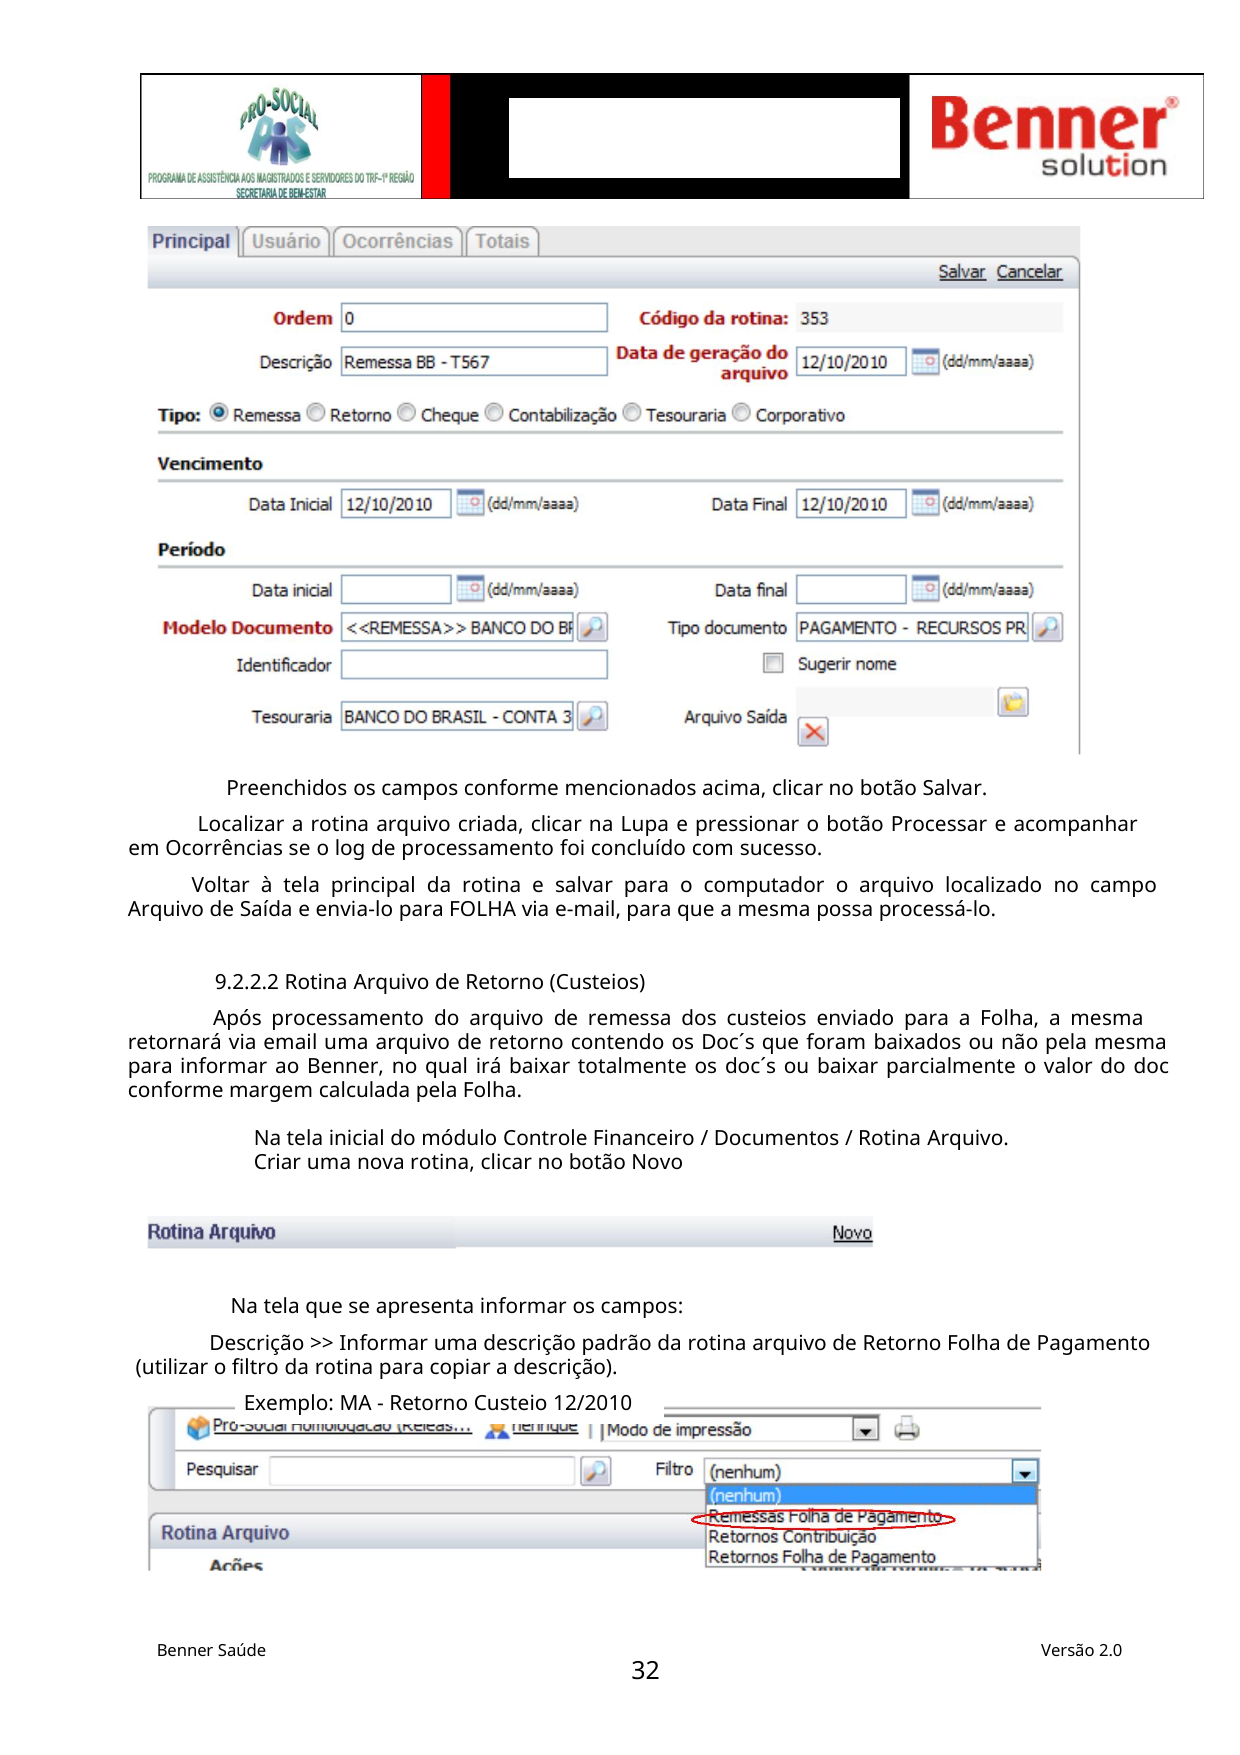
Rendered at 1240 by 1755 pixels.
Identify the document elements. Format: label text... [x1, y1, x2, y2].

text Após processamento do arquivo de remessa dos custeios enviado para a Folha, a mesma [213, 1007, 1231, 1031]
text Criar uma nova rotina, clicar no botão Novo [253, 1150, 1093, 1174]
picture [147, 1216, 874, 1249]
text para informar ao Benner, no qual irá baixar totalmente os doc´s ou baixar parcialmente o valor do doc [128, 1054, 1231, 1078]
text Na tela que se apresenta informar os campos: [230, 1294, 704, 1319]
text Versão 2.0 [1041, 1640, 1126, 1660]
text Descrição >> Informar uma descrição padrão da rotina arquivo de Retorno Folha de Pagamento [209, 1331, 1231, 1355]
text Arquivo de Saída e envia-lo para FOLHA via e-mail, para que a mesma possa processá-lo. [128, 897, 1231, 921]
text 9.2.2.2 Rotina Arquivo de Retorno (Custeios) [214, 970, 705, 994]
text Localizar a rotina arquivo criada, clicar na Lupa e pressionar o botão Processar e acompanhar [197, 813, 1231, 837]
text retornará via email uma arquivo de retorno contendo os Doc´s que foram baixados ou não pela mesma [128, 1031, 1231, 1054]
text conforme margem calculada pela Folha. [128, 1078, 1231, 1102]
text 32 [631, 1665, 676, 1683]
picture [147, 226, 1081, 755]
picture [147, 1406, 1042, 1571]
text Preenchidos os campos conforme mencionados acima, clicar no botão Salvar. [226, 776, 1044, 800]
text Na tela inicial do módulo Controle Financeiro / Documentos / Rotina Arquivo. [253, 1126, 1093, 1150]
text TUTORIAL MÓDULO [518, 107, 891, 138]
text Benner Saúde [157, 1640, 266, 1660]
picture [140, 73, 1204, 199]
text Exemplo: MA - Retorno Custeio 12/2010 [243, 1392, 656, 1415]
text Voltar à tela principal da rotina e salvar para o computador o arquivo localizado no campo [191, 873, 1231, 897]
text (utilizar o filtro da rotina para copiar a descrição). [135, 1355, 1231, 1379]
text FINANCEIRO [581, 138, 891, 169]
text em Ocorrências se o log de processamento foi concluído com sucesso. [128, 837, 1231, 861]
